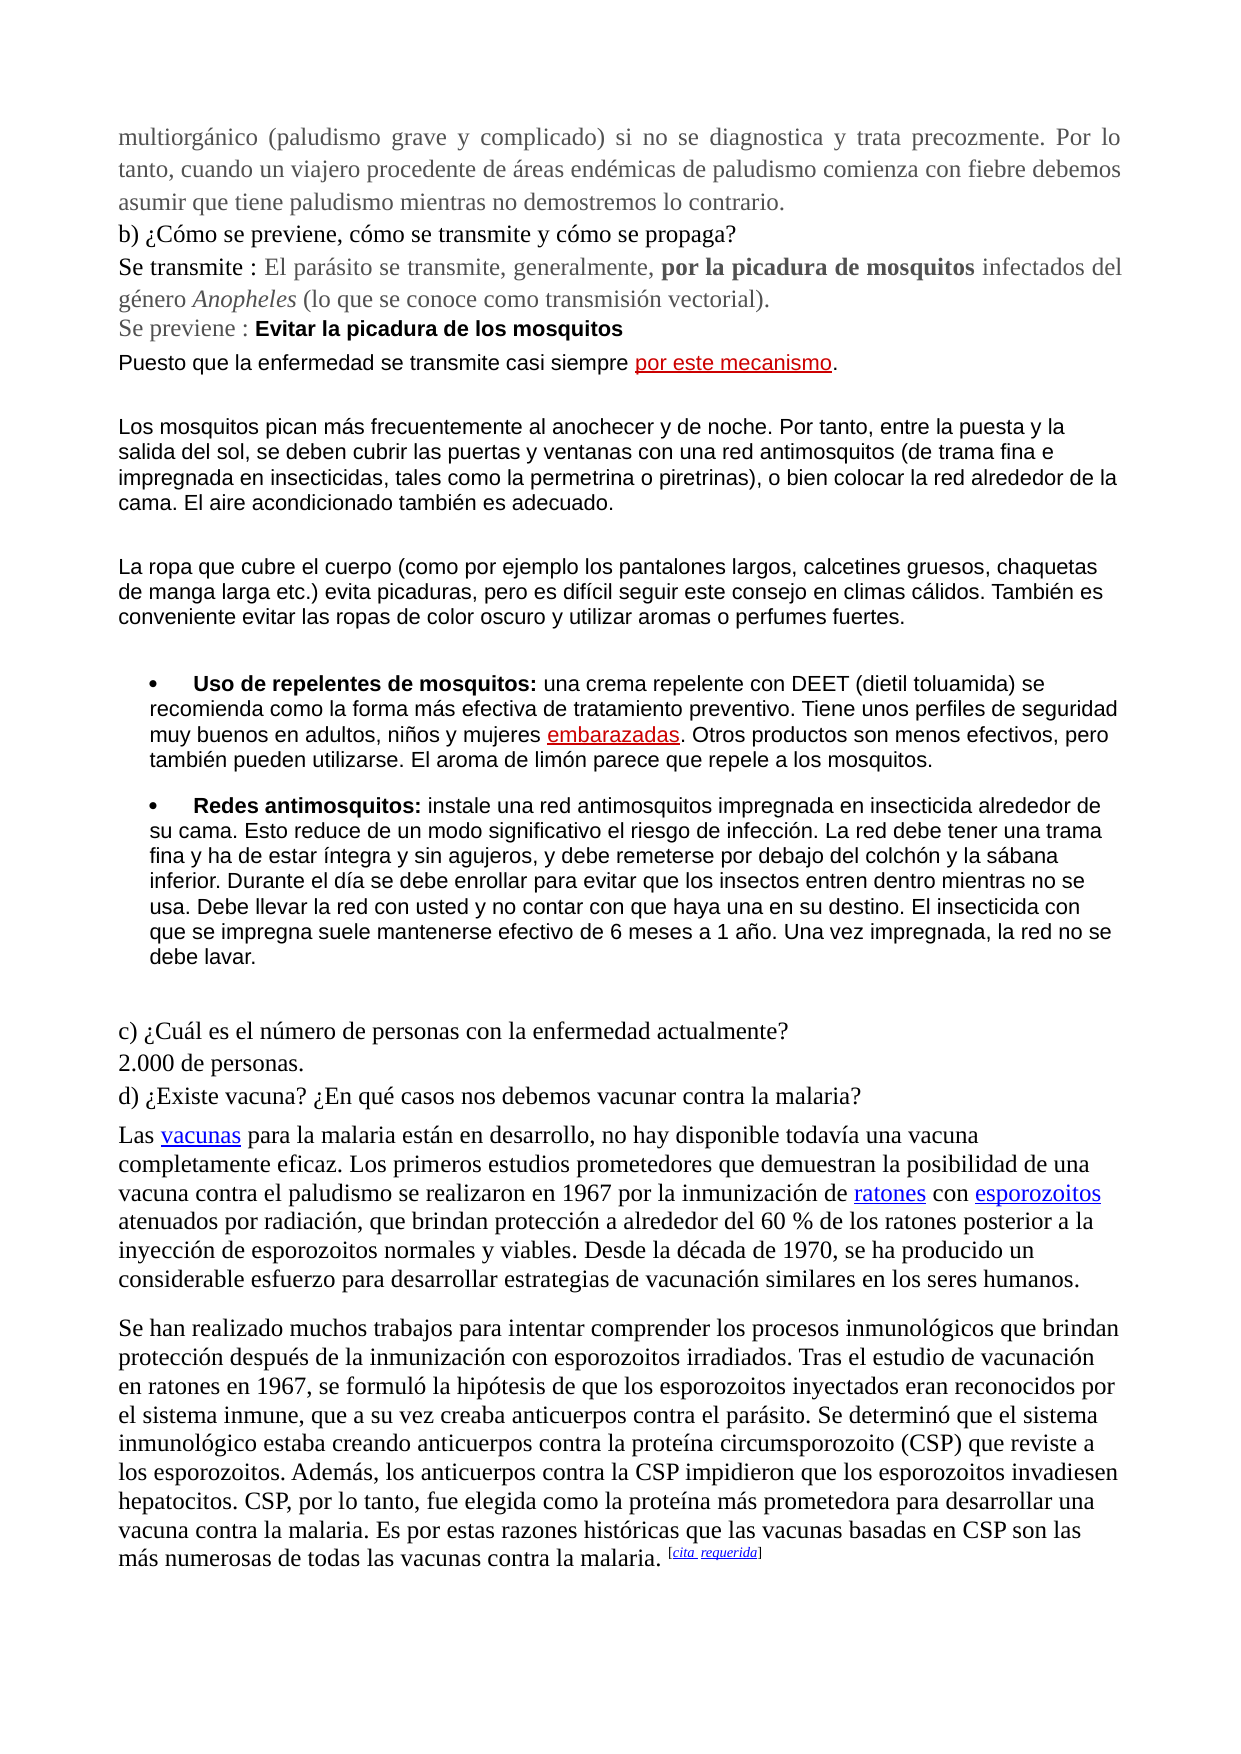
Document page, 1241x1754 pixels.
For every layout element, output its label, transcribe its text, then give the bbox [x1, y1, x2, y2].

text d) ¿Existe vacuna? ¿En qué casos nos debemos vacunar contra la malaria? [118, 1077, 1122, 1110]
text La ropa que cubre el cuerpo (como por ejemplo los pantalones largos, calcetines gruesos, chaquetas de manga larga etc.) evita picaduras, pero es difícil seguir este consejo en climas cálidos. También es conveniente evitar las ropas de color oscuro y utilizar aromas o perfumes fuertes. [118, 554, 1122, 629]
text Se transmite : El parásito se transmite, generalmente, por la picadura de mosquitos infectados del género Anopheles (lo que se conoce como transmisión vectorial). [118, 248, 1122, 313]
text Los mosquitos pican más frecuentemente al anochecer y de noche. Por tanto, entre la puesta y la salida del sol, se deben cubrir las puertas y ventanas con una red antimosquitos (de trama fina e impregnada en insecticidas, tales como la permetrina o piretrinas), o bien colocar la red alrededor de la cama. El aire acondicionado también es adecuado. [118, 414, 1122, 515]
text 2.000 de personas. [118, 1045, 1122, 1077]
text Se previene : Evitar la picadura de los mosquitos [118, 313, 1122, 342]
text Las vacunas para la malaria están en desarrollo, no hay disponible todavía una vacuna completamente eficaz. Los primeros estudios prometedores que demuestran la posibilidad de una vacuna contra el paludismo se realizaron en 1967 por la inmunización de ratones con esporozoitos atenuados por radiación, que brindan protección a alrededor del 60 % de los ratones posterior a la inyección de esporozoitos normales y viables. Desde la década de 1970, se ha producido un considerable esfuerzo para desarrollar estrategias de vacunación similares en los seres humanos. [118, 1120, 1122, 1293]
list Uso de repelentes de mosquitos: una crema repelente con DEET (dietil toluamida) se recomienda como la forma más efectiva de tratamiento preventivo. Tiene unos perfiles de seguridad muy buenos en adultos, niños y mujeres embarazadas. Otros productos son menos efectivos, pero también pueden utilizarse. El aroma de limón parece que repele a los mosquitos. [149, 671, 1122, 772]
text Se han realizado muchos trabajos para intentar comprender los procesos inmunológicos que brindan protección después de la inmunización con esporozoitos irradiados. Tras el estudio de vacunación en ratones en 1967, se formuló la hipótesis de que los esporozoitos inyectados eran reconocidos por el sistema inmune, que a su vez creaba anticuerpos contra el parásito. Se determinó que el sistema inmunológico estaba creando anticuerpos contra la proteína circumsporozoito (CSP) que reviste a los esporozoitos. Además, los anticuerpos contra la CSP impidieron que los esporozoitos invadiesen hepatocitos. CSP, por lo tanto, fue elegida como la proteína más prometedora para desarrollar una vacuna contra la malaria. Es por estas razones históricas que las vacunas basadas en CSP son las más numerosas de todas las vacunas contra la malaria. [cita requerida] [118, 1313, 1122, 1572]
list Redes antimosquitos: instale una red antimosquitos impregnada en insecticida alrededor de su cama. Esto reduce de un modo significativo el riesgo de infección. La red debe tener una trama fina y ha de estar íntegra y sin agujeros, y debe remeterse por debajo del colchón y la sábana inferior. Durante el día se debe enrollar para evitar que los insectos entren dentro mientras no se usa. Debe llevar la red con usted y no contar con que haya una en su destino. El insecticida con que se impregna suele mantenerse efectivo de 6 meses a 1 año. Una vez impregnada, la red no se debe lavar. [149, 793, 1122, 969]
text b) ¿Cómo se previene, cómo se transmite y cómo se propaga? [118, 216, 1122, 248]
text Puesto que la enfermedad se transmite casi siempre por este mecanismo. [118, 350, 1122, 375]
text c) ¿Cuál es el número de personas con la enfermedad actualmente? [118, 1012, 1122, 1045]
text multiorgánico (paludismo grave y complicado) si no se diagnostica y trata precozmente. Por lo tanto, cuando un viajero procedente de áreas endémicas de paludismo comienza con fiebre debemos asumir que tiene paludismo mientras no demostremos lo contrario. [118, 118, 1122, 216]
